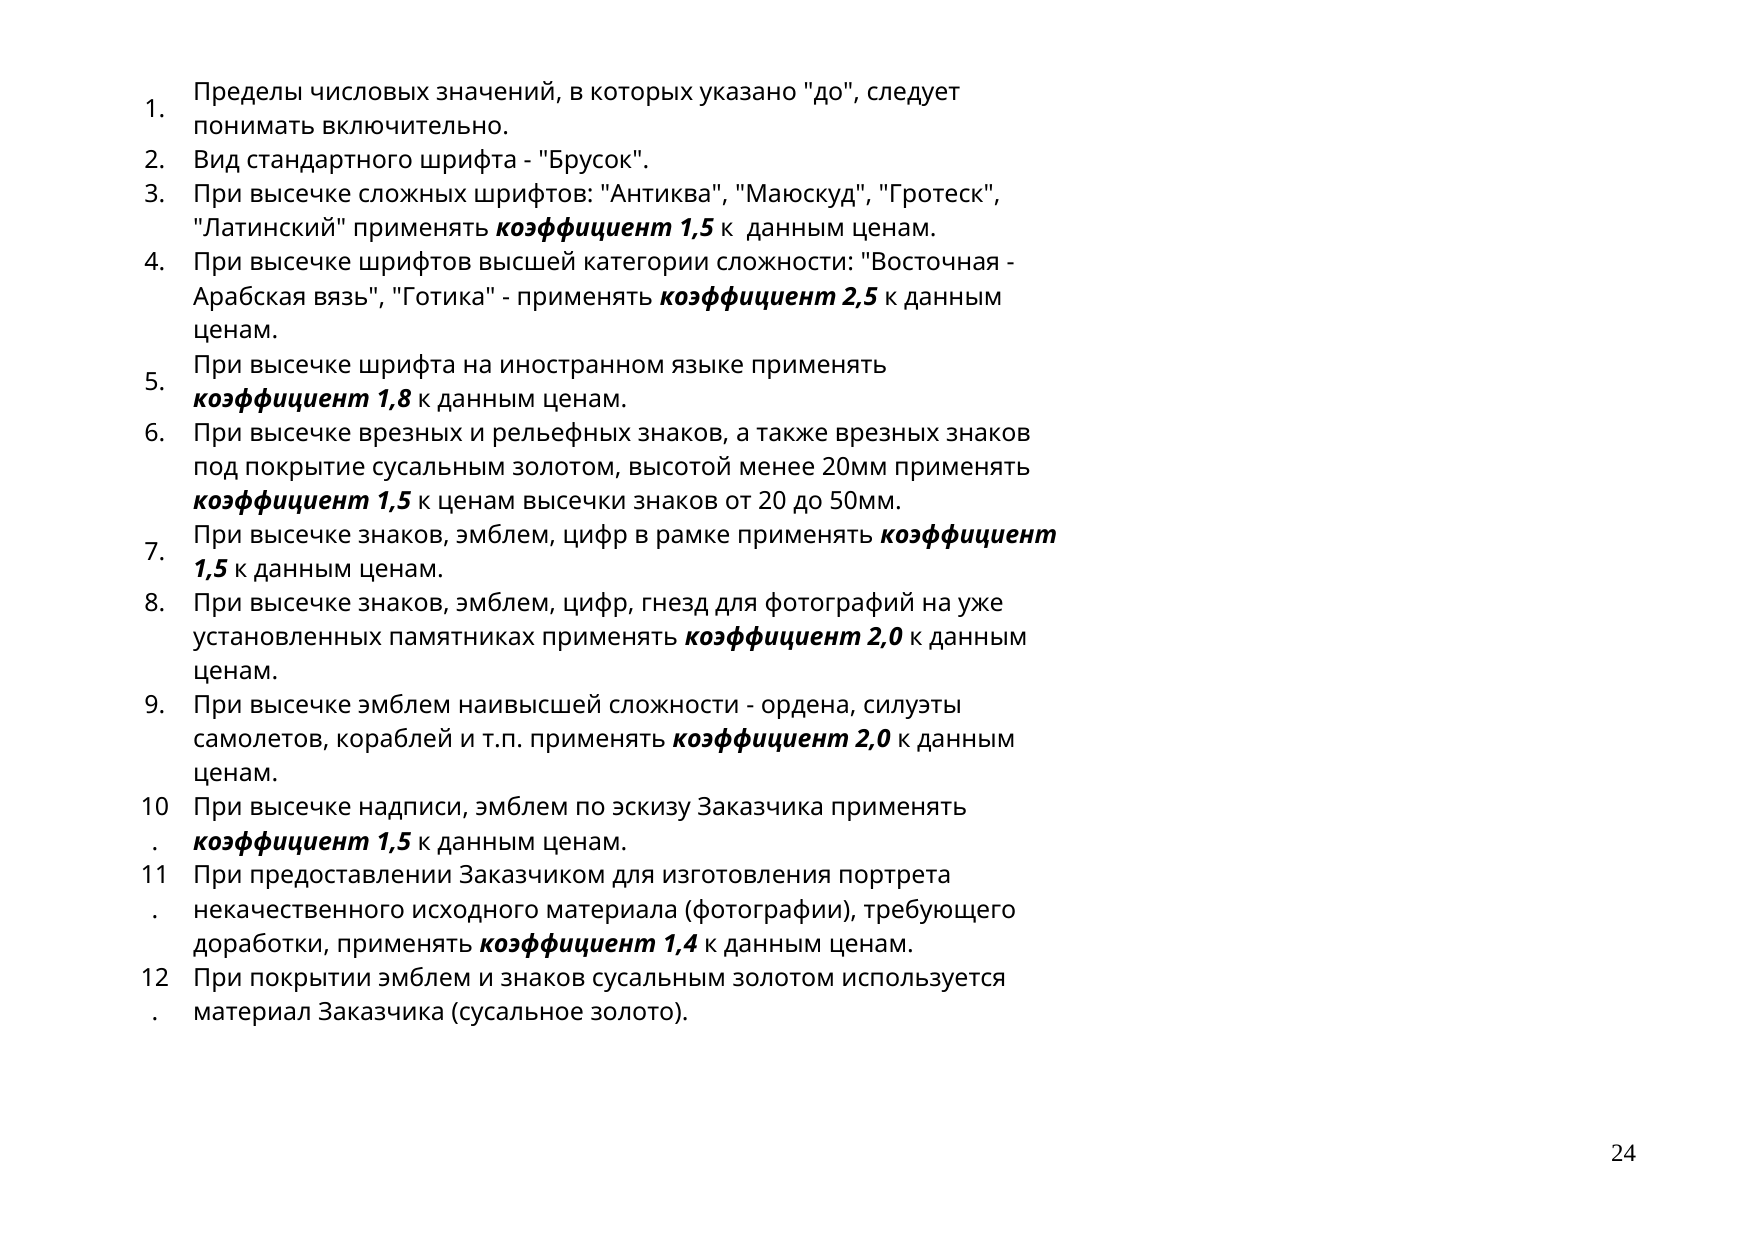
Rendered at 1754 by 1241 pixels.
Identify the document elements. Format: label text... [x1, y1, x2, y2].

table_cell При высечке шрифтов высшей категории сложности: "Восточная - Арабская вязь", "Готика" - применять коэффициент 2,5 к данным ценам. [182, 244, 1082, 346]
table_cell 4. [128, 244, 182, 346]
table_cell 9. [128, 687, 182, 789]
table_cell 5. [128, 346, 182, 414]
table_cell 8. [128, 585, 182, 687]
table_cell 10. [128, 789, 182, 857]
table_cell При высечке эмблем наивысшей сложности - ордена, силуэты самолетов, кораблей и т.п. применять коэффициент 2,0 к данным ценам. [182, 687, 1082, 789]
table_cell 3. [128, 176, 182, 244]
table_header Пределы числовых значений, в которых указано "до", следует понимать включительно. [182, 74, 1082, 142]
table_cell Вид стандартного шрифта - "Брусок". [182, 142, 1082, 176]
table_cell При высечке надписи, эмблем по эскизу Заказчика применять коэффициент 1,5 к данным ценам. [182, 789, 1082, 857]
table_cell 11. [128, 857, 182, 959]
table_cell При предоставлении Заказчиком для изготовления портрета некачественного исходного материала (фотографии), требующего доработки, применять коэффициент 1,4 к данным ценам. [182, 857, 1082, 959]
table_header 1. [128, 74, 182, 142]
table_cell 2. [128, 142, 182, 176]
table_cell При высечке сложных шрифтов: "Антиква", "Маюскуд", "Гротеск", "Латинский" применять коэффициент 1,5 к данным ценам. [182, 176, 1082, 244]
table_cell 12. [128, 959, 182, 1027]
table_cell 6. [128, 414, 182, 517]
table_cell При высечке шрифта на иностранном языке применять коэффициент 1,8 к данным ценам. [182, 346, 1082, 414]
table_cell При высечке врезных и рельефных знаков, а также врезных знаков под покрытие сусальным золотом, высотой менее 20мм применять коэффициент 1,5 к ценам высечки знаков от 20 до 50мм. [182, 414, 1082, 517]
table_cell При высечке знаков, эмблем, цифр в рамке применять коэффициент 1,5 к данным ценам. [182, 517, 1082, 585]
table_cell При покрытии эмблем и знаков сусальным золотом используется материал Заказчика (сусальное золото). [182, 959, 1082, 1027]
table_cell 7. [128, 517, 182, 585]
table_cell При высечке знаков, эмблем, цифр, гнезд для фотографий на уже установленных памятниках применять коэффициент 2,0 к данным ценам. [182, 585, 1082, 687]
